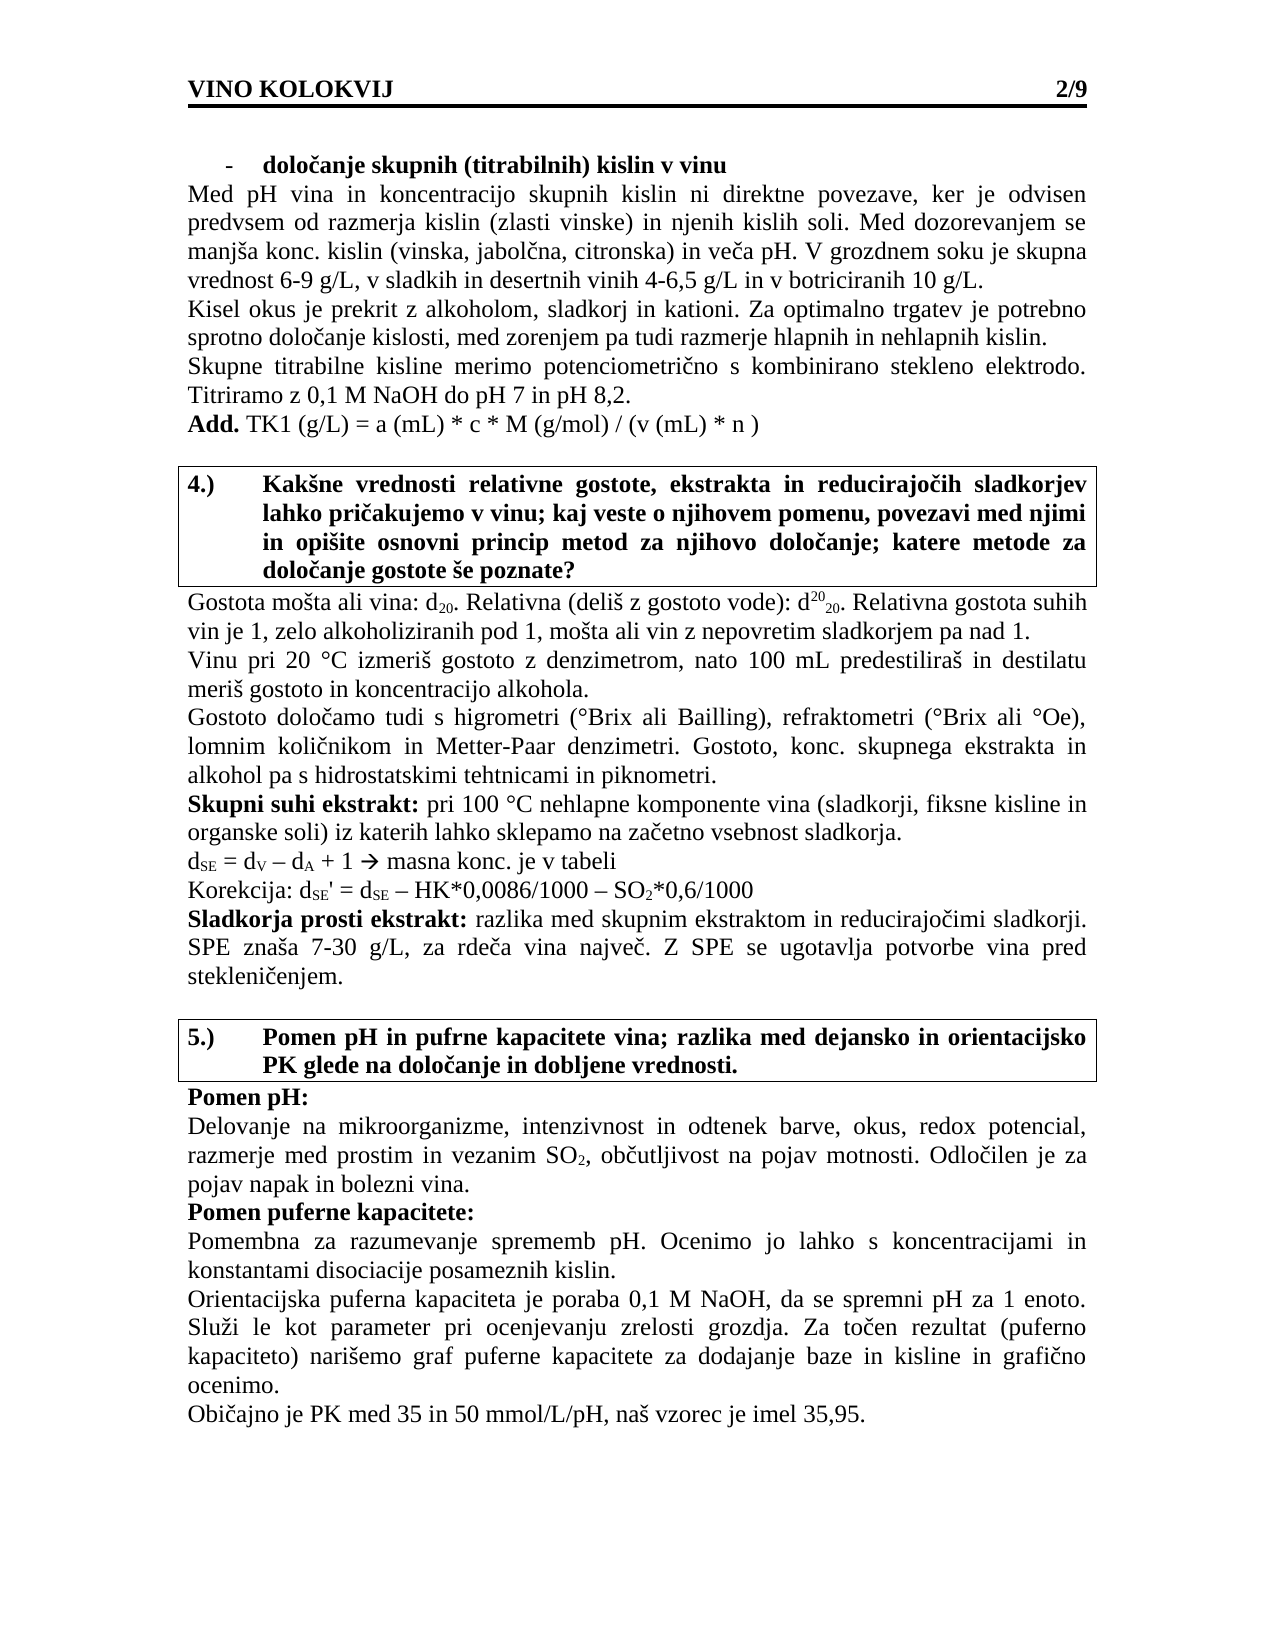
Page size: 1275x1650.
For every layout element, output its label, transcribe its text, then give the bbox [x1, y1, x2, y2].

text Gostoto določamo tudi s higrometri (°Brix ali Bailling), refraktometri (°Brix ali °Oe), lomnim količnikom in Metter-Paar denzimetri. Gostoto, konc. skupnega ekstrakta in alkohol pa s hidrostatskimi tehtnicami in piknometri. [187, 702, 1087, 789]
text Pomen pH: [187, 1082, 1087, 1111]
text Add. TK1 (g/L) = a (mL) * c * M (g/mol) / (v (mL) * n ) [187, 409, 1087, 437]
text Korekcija: dSE' = dSE – HK*0,0086/1000 – SO2*0,6/1000 [187, 875, 1087, 904]
text Vinu pri 20 °C izmeriš gostoto z denzimetrom, nato 100 mL predestiliraš in destilatu meriš gostoto in koncentracijo alkohola. [187, 645, 1087, 702]
text Skupne titrabilne kisline merimo potenciometrično s kombinirano stekleno elektrodo. Titriramo z 0,1 M NaOH do pH 7 in pH 8,2. [187, 351, 1087, 409]
list Pomen pH in pufrne kapacitete vina; razlika med dejansko in orientacijsko PK glede na določanje in dobljene vrednosti. [179, 1020, 1096, 1081]
text Pomembna za razumevanje sprememb pH. Ocenimo jo lahko s koncentracijami in konstantami disociacije posameznih kislin. [187, 1226, 1087, 1284]
text Delovanje na mikroorganizme, intenzivnost in odtenek barve, okus, redox potencial, razmerje med prostim in vezanim SO2, občutljivost na pojav motnosti. Odločilen je za pojav napak in bolezni vina. [187, 1111, 1087, 1197]
text Pomen puferne kapacitete: [187, 1197, 1087, 1226]
list Kakšne vrednosti relativne gostote, ekstrakta in reducirajočih sladkorjev lahko pričakujemo v vinu; kaj veste o njihovem pomenu, povezavi med njimi in opišite osnovni princip metod za njihovo določanje; katere metode za določanje gostote še poznate? [179, 467, 1096, 586]
text Gostota mošta ali vina: d20. Relativna (deliš z gostoto vode): d2020. Relativna gostota suhih vin je 1, zelo alkoholiziranih pod 1, mošta ali vin z nepovretim sladkorjem pa nad 1. [187, 587, 1087, 645]
text Kisel okus je prekrit z alkoholom, sladkorj in kationi. Za optimalno trgatev je potrebno sprotno določanje kislosti, med zorenjem pa tudi razmerje hlapnih in nehlapnih kislin. [187, 294, 1087, 351]
text Sladkorja prosti ekstrakt: razlika med skupnim ekstraktom in reducirajočimi sladkorji. SPE znaša 7-30 g/L, za rdeča vina največ. Z SPE se ugotavlja potvorbe vina pred stekleničenjem. [187, 904, 1087, 990]
list določanje skupnih (titrabilnih) kislin v vinu [225, 150, 1087, 179]
text Običajno je PK med 35 in 50 mmol/L/pH, naš vzorec je imel 35,95. [187, 1399, 1087, 1427]
text dSE = dV – dA + 1  masna konc. je v tabeli [187, 846, 1087, 875]
text Med pH vina in koncentracijo skupnih kislin ni direktne povezave, ker je odvisen predvsem od razmerja kislin (zlasti vinske) in njenih kislih soli. Med dozorevanjem se manjša konc. kislin (vinska, jabolčna, citronska) in veča pH. V grozdnem soku je skupna vrednost 6-9 g/L, v sladkih in desertnih vinih 4-6,5 g/L in v botriciranih 10 g/L. [187, 179, 1087, 294]
text Orientacijska puferna kapaciteta je poraba 0,1 M NaOH, da se spremni pH za 1 enoto. Služi le kot parameter pri ocenjevanju zrelosti grozdja. Za točen rezultat (puferno kapaciteto) narišemo graf puferne kapacitete za dodajanje baze in kisline in grafično ocenimo. [187, 1284, 1087, 1399]
text Skupni suhi ekstrakt: pri 100 °C nehlapne komponente vina (sladkorji, fiksne kisline in organske soli) iz katerih lahko sklepamo na začetno vsebnost sladkorja. [187, 789, 1087, 846]
